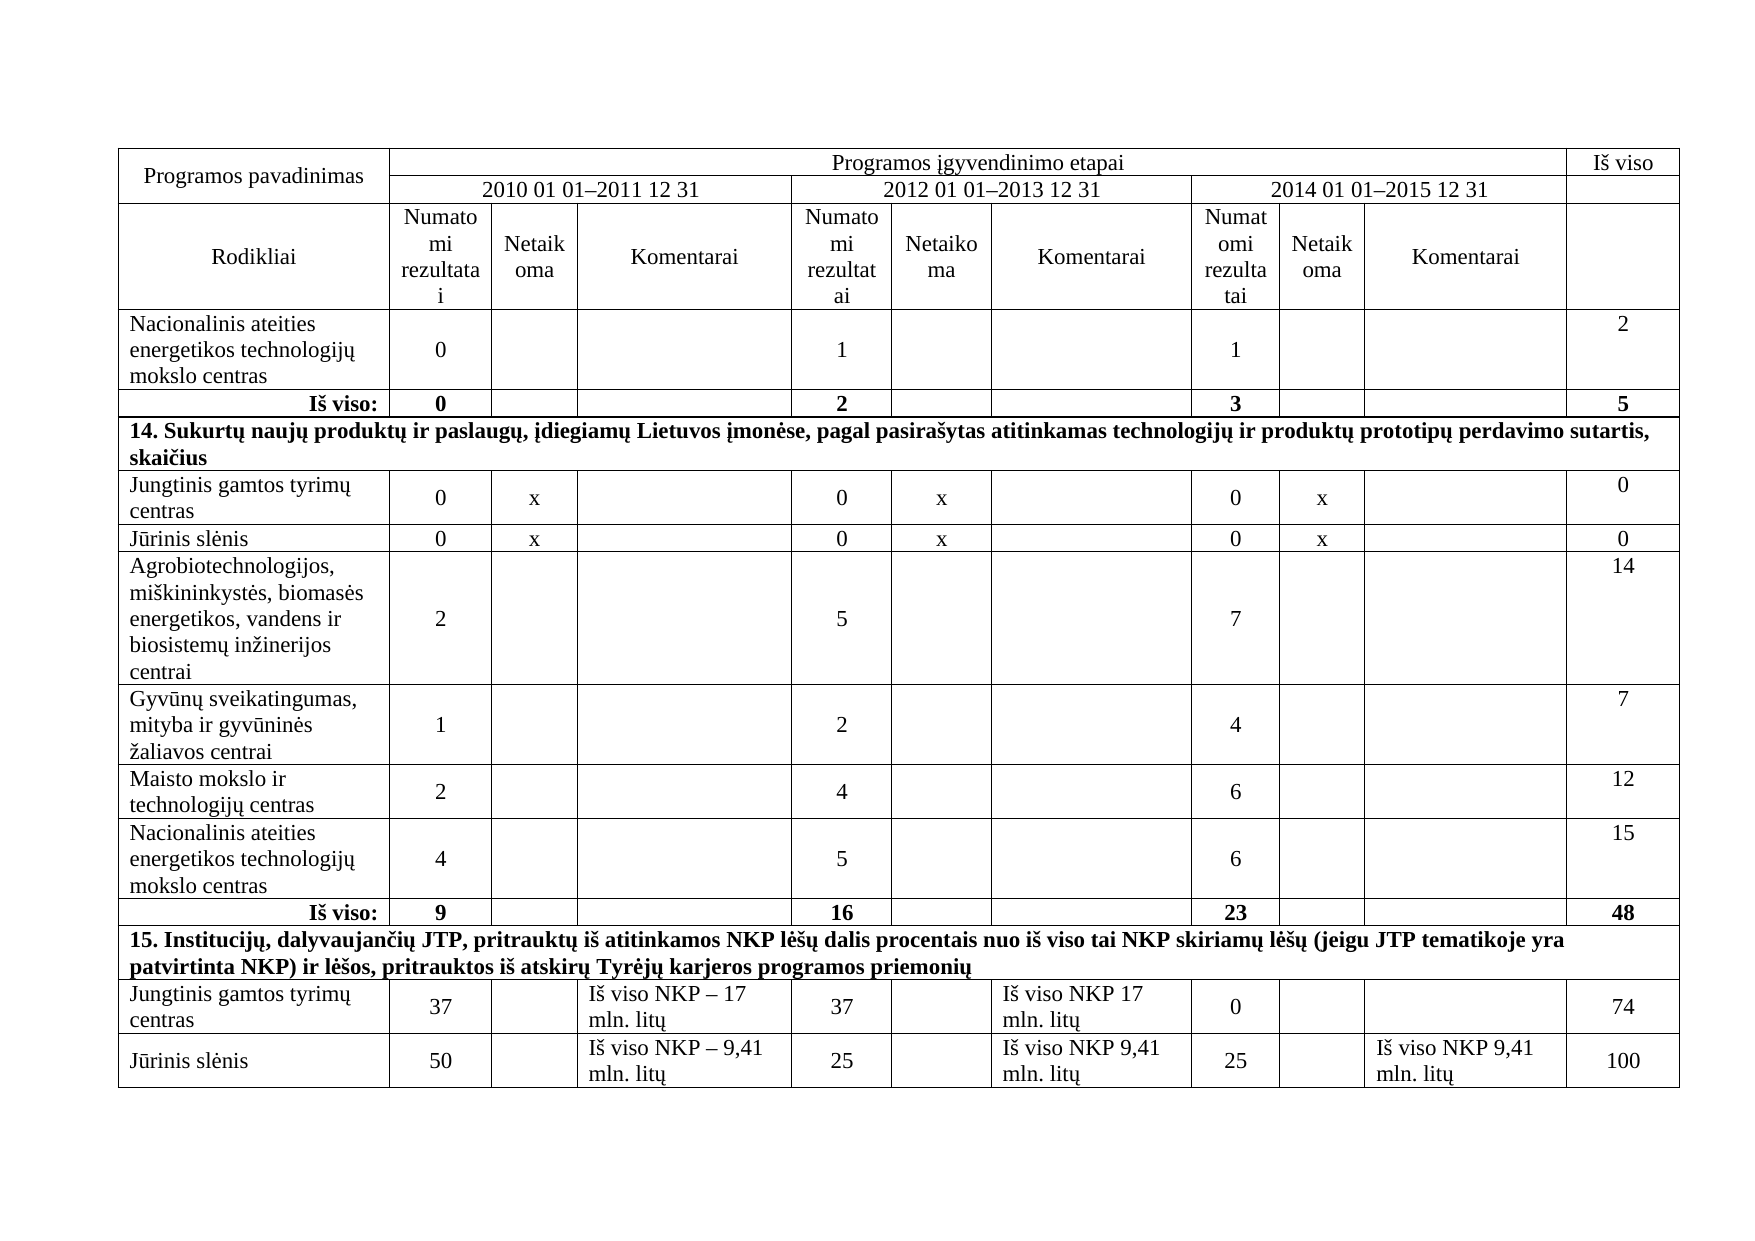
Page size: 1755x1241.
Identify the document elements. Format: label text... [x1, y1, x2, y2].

table_cell Iš viso: [119, 899, 389, 925]
table_header Programos įgyvendinimo etapai [390, 149, 1566, 175]
table_cell [892, 899, 991, 925]
table_cell 37 [390, 980, 491, 1033]
table_cell [1280, 685, 1364, 764]
table_cell [578, 685, 791, 764]
table_cell [992, 819, 1191, 898]
table_cell [1365, 390, 1566, 416]
table_cell Komentarai [992, 204, 1191, 309]
table_cell 14 [1567, 552, 1679, 684]
table_cell 2 [390, 552, 491, 684]
table_cell [492, 552, 577, 684]
table_cell Rodikliai [119, 204, 389, 309]
table_cell Nacionalinis ateities energetikos technologijų mokslo centras [119, 819, 389, 898]
table_cell Numatomi rezultatai [792, 204, 891, 309]
table_cell [1280, 1034, 1364, 1087]
table_cell [1280, 899, 1364, 925]
table_cell [492, 765, 577, 818]
table_cell [992, 310, 1191, 389]
table_cell [892, 685, 991, 764]
table_cell [578, 390, 791, 416]
table_cell 6 [1192, 765, 1279, 818]
table_cell [992, 552, 1191, 684]
table_cell Komentarai [1365, 204, 1566, 309]
table_cell 0 [390, 471, 491, 524]
table_cell 16 [792, 899, 891, 925]
table_cell 0 [1567, 525, 1679, 551]
table_cell 1 [1192, 310, 1279, 389]
table_cell [1365, 819, 1566, 898]
table_cell Iš viso NKP 17 mln. litų [992, 980, 1191, 1033]
table_cell [992, 471, 1191, 524]
table_cell [492, 819, 577, 898]
table_cell [1280, 980, 1364, 1033]
table_cell [1567, 204, 1679, 309]
table_cell Netaikoma [892, 204, 991, 309]
table_cell 15. Institucijų, dalyvaujančių JTP, pritrauktų iš atitinkamos NKP lėšų dalis procentais nuo iš viso tai NKP skiriamų lėšų (jeigu JTP tematikoje yra patvirtinta NKP) ir lėšos, pritrauktos iš atskirų Tyrėjų karjeros programos priemonių [119, 926, 1679, 979]
table_cell [892, 552, 991, 684]
table_cell [892, 310, 991, 389]
table_cell 0 [390, 525, 491, 551]
table_cell [1280, 819, 1364, 898]
table_cell Jūrinis slėnis [119, 1034, 389, 1087]
table_cell 14. Sukurtų naujų produktų ir paslaugų, įdiegiamų Lietuvos įmonėse, pagal pasirašytas atitinkamas technologijų ir produktų prototipų perdavimo sutartis, skaičius [119, 418, 1679, 470]
table_cell 4 [1192, 685, 1279, 764]
table_cell [1280, 390, 1364, 416]
table_cell 4 [792, 765, 891, 818]
table_cell 12 [1567, 765, 1679, 818]
table_cell [492, 685, 577, 764]
table_cell Iš viso: [119, 390, 389, 416]
table_cell 0 [1192, 980, 1279, 1033]
table_cell Maisto mokslo ir technologijų centras [119, 765, 389, 818]
table_cell [492, 980, 577, 1033]
table_cell Numatomi rezultatai [390, 204, 491, 309]
table_cell 0 [390, 390, 491, 416]
table_cell 0 [792, 525, 891, 551]
table_cell [492, 390, 577, 416]
table_cell x [1280, 471, 1364, 524]
table_cell 2 [792, 685, 891, 764]
table_cell 7 [1567, 685, 1679, 764]
table_cell 2010 01 01–2011 12 31 [390, 176, 791, 202]
table_cell [1280, 765, 1364, 818]
table_cell 37 [792, 980, 891, 1033]
table_cell [892, 819, 991, 898]
table_cell [492, 899, 577, 925]
table_cell [1365, 685, 1566, 764]
table_cell [992, 765, 1191, 818]
table_cell 0 [390, 310, 491, 389]
table_cell 0 [792, 471, 891, 524]
table_cell [892, 1034, 991, 1087]
table_cell Komentarai [578, 204, 791, 309]
table_cell 3 [1192, 390, 1279, 416]
table_cell 25 [792, 1034, 891, 1087]
table_cell Iš viso NKP – 9,41 mln. litų [578, 1034, 791, 1087]
table_cell Netaikoma [1280, 204, 1364, 309]
table_cell 0 [1567, 471, 1679, 524]
table_cell 2 [792, 390, 891, 416]
table_cell x [1280, 525, 1364, 551]
table_cell 25 [1192, 1034, 1279, 1087]
table_cell 0 [1192, 525, 1279, 551]
table_cell [492, 310, 577, 389]
table_header Iš viso [1567, 149, 1679, 175]
table_cell 9 [390, 899, 491, 925]
table_cell [1365, 980, 1566, 1033]
table_cell 74 [1567, 980, 1679, 1033]
table_cell [992, 390, 1191, 416]
table_cell Nacionalinis ateities energetikos technologijų mokslo centras [119, 310, 389, 389]
table_cell Agrobiotechnologijos, miškininkystės, biomasės energetikos, vandens ir biosistemų inžinerijos centrai [119, 552, 389, 684]
table_cell [1365, 899, 1566, 925]
table_cell [892, 980, 991, 1033]
table_cell x [492, 525, 577, 551]
table_cell [578, 899, 791, 925]
table_cell Numatomi rezultatai [1192, 204, 1279, 309]
table_cell 1 [390, 685, 491, 764]
table_cell x [492, 471, 577, 524]
table_cell [1365, 525, 1566, 551]
table_cell 5 [1567, 390, 1679, 416]
table_cell Jungtinis gamtos tyrimų centras [119, 980, 389, 1033]
table_cell [892, 765, 991, 818]
table_cell x [892, 525, 991, 551]
table_header Programos pavadinimas [119, 149, 389, 202]
table_cell 5 [792, 819, 891, 898]
table_cell 23 [1192, 899, 1279, 925]
table_cell 2014 01 01–2015 12 31 [1192, 176, 1566, 202]
table_cell [1365, 471, 1566, 524]
table_cell 50 [390, 1034, 491, 1087]
table_cell 6 [1192, 819, 1279, 898]
table_cell [1365, 310, 1566, 389]
table_cell [578, 525, 791, 551]
table_cell [578, 552, 791, 684]
table_cell [892, 390, 991, 416]
table_cell 48 [1567, 899, 1679, 925]
table_cell 1 [792, 310, 891, 389]
table_cell Iš viso NKP 9,41 mln. litų [1365, 1034, 1566, 1087]
table_cell 7 [1192, 552, 1279, 684]
table_cell 2012 01 01–2013 12 31 [792, 176, 1191, 202]
table_cell Iš viso NKP – 17 mln. litų [578, 980, 791, 1033]
table_cell 2 [1567, 310, 1679, 389]
table_cell [1365, 765, 1566, 818]
table_cell 100 [1567, 1034, 1679, 1087]
table_cell [1567, 176, 1679, 202]
table_cell [578, 765, 791, 818]
table_cell [492, 1034, 577, 1087]
table_cell Jungtinis gamtos tyrimų centras [119, 471, 389, 524]
table_cell 4 [390, 819, 491, 898]
table_cell [992, 525, 1191, 551]
table_cell Gyvūnų sveikatingumas, mityba ir gyvūninės žaliavos centrai [119, 685, 389, 764]
table_cell x [892, 471, 991, 524]
table_cell [992, 685, 1191, 764]
table_cell 0 [1192, 471, 1279, 524]
table_cell [992, 899, 1191, 925]
table_cell [1280, 310, 1364, 389]
table_cell [1280, 552, 1364, 684]
table_cell [578, 819, 791, 898]
table_cell 5 [792, 552, 891, 684]
table_cell Jūrinis slėnis [119, 525, 389, 551]
table_cell Iš viso NKP 9,41 mln. litų [992, 1034, 1191, 1087]
table_cell [578, 471, 791, 524]
table_cell [578, 310, 791, 389]
table_cell 15 [1567, 819, 1679, 898]
table_cell Netaikoma [492, 204, 577, 309]
table_cell [1365, 552, 1566, 684]
table_cell 2 [390, 765, 491, 818]
